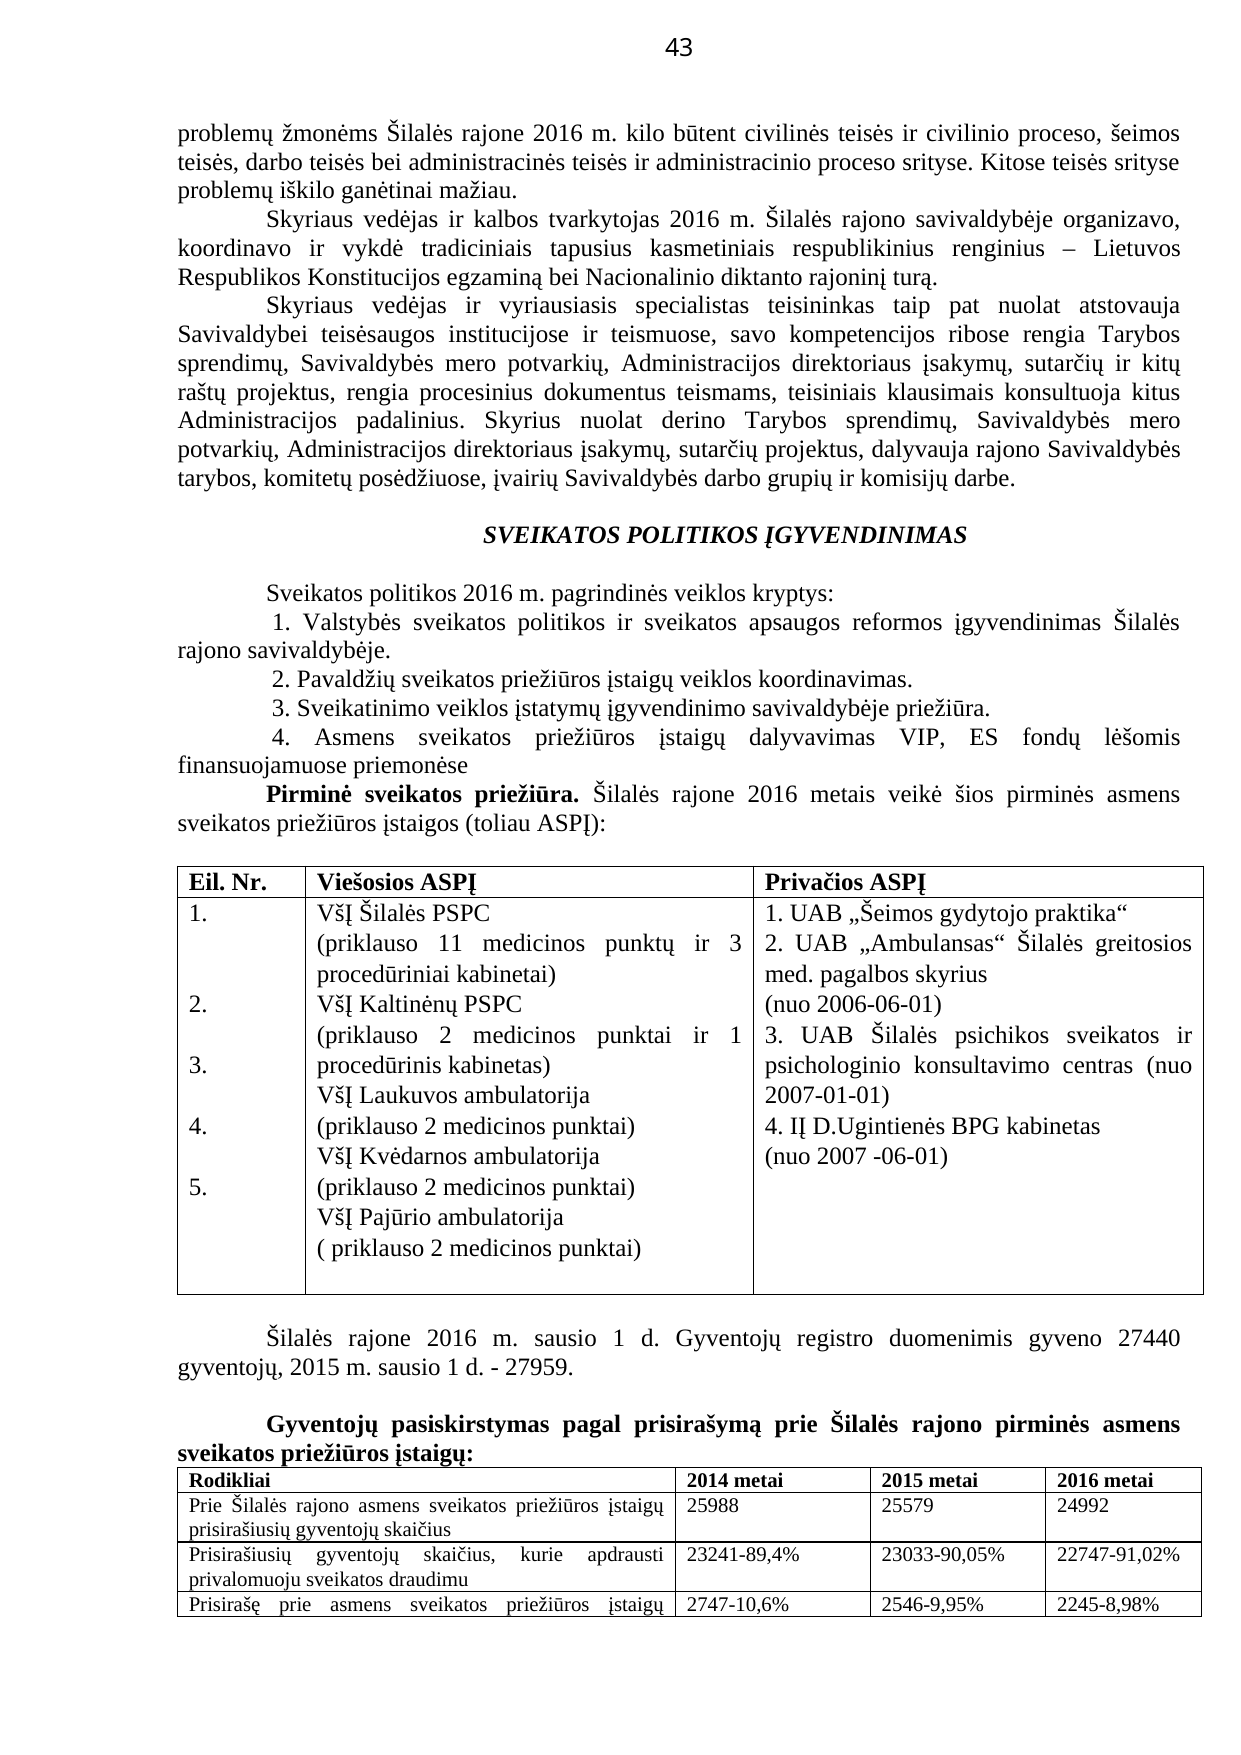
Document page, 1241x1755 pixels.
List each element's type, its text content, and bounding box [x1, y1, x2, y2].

table_cell Prie Šilalės rajono asmens sveikatos priežiūros įstaigų prisirašiusių gyventojų skaičius [178, 1493, 675, 1541]
table_cell 24992 [1046, 1493, 1201, 1541]
text problemų žmonėms Šilalės rajone 2016 m. kilo būtent civilinės teisės ir civilinio proceso, šeimos teisės, darbo teisės bei administracinės teisės ir administracinio proceso srityse. Kitose teisės srityse problemų iškilo ganėtinai mažiau. [177, 118, 1181, 204]
table_cell 2245-8,98% [1046, 1592, 1201, 1616]
table_header 2015 metai [871, 1468, 1045, 1492]
text 3. Sveikatinimo veiklos įstatymų įgyvendinimo savivaldybėje priežiūra. [177, 693, 1181, 722]
text Šilalės rajone 2016 m. sausio 1 d. Gyventojų registro duomenimis gyveno 27440 gyventojų, 2015 m. sausio 1 d. - 27959. [177, 1323, 1181, 1381]
table_cell 2747-10,6% [676, 1592, 870, 1616]
table_header Rodikliai [178, 1468, 675, 1492]
table_cell 23033-90,05% [871, 1543, 1045, 1591]
text Skyriaus vedėjas ir kalbos tvarkytojas 2016 m. Šilalės rajono savivaldybėje organizavo, koordinavo ir vykdė tradiciniais tapusius kasmetiniais respublikinius renginius – Lietuvos Respublikos Konstitucijos egzaminą bei Nacionalinio diktanto rajoninį turą. [177, 204, 1181, 291]
table_cell Prisirašiusių gyventojų skaičius, kurie apdrausti privalomuoju sveikatos draudimu [178, 1543, 675, 1591]
text Gyventojų pasiskirstymas pagal prisirašymą prie Šilalės rajono pirminės asmens sveikatos priežiūros įstaigų: [177, 1409, 1181, 1467]
text SVEIKATOS POLITIKOS ĮGYVENDINIMAS [177, 521, 1181, 549]
table_cell 25988 [676, 1493, 870, 1541]
text Skyriaus vedėjas ir vyriausiasis specialistas teisininkas taip pat nuolat atstovauja Savivaldybei teisėsaugos institucijose ir teismuose, savo kompetencijos ribose rengia Tarybos sprendimų, Savivaldybės mero potvarkių, Administracijos direktoriaus įsakymų, sutarčių ir kitų raštų projektus, rengia procesinius dokumentus teismams, teisiniais klausimais konsultuoja kitus Administracijos padalinius. Skyrius nuolat derino Tarybos sprendimų, Savivaldybės mero potvarkių, Administracijos direktoriaus įsakymų, sutarčių projektus, dalyvauja rajono Savivaldybės tarybos, komitetų posėdžiuose, įvairių Savivaldybės darbo grupių ir komisijų darbe. [177, 291, 1181, 492]
table_cell 1. UAB „Šeimos gydytojo praktika“ 2. UAB „Ambulansas“ Šilalės greitosios med. pagalbos skyrius (nuo 2006-06-01) 3. UAB Šilalės psichikos sveikatos ir psichologinio konsultavimo centras (nuo 2007-01-01) 4. IĮ D.Ugintienės BPG kabinetas (nuo 2007 -06-01) [754, 898, 1203, 1293]
table_cell 25579 [871, 1493, 1045, 1541]
text Pirminė sveikatos priežiūra. Šilalės rajone 2016 metais veikė šios pirminės asmens sveikatos priežiūros įstaigos (toliau ASPĮ): [177, 779, 1181, 837]
table_cell Prisirašę prie asmens sveikatos priežiūros įstaigų [178, 1592, 675, 1616]
table_header 2016 metai [1046, 1468, 1201, 1492]
table_header Viešosios ASPĮ [306, 867, 753, 897]
table_header 2014 metai [676, 1468, 870, 1492]
text 1. Valstybės sveikatos politikos ir sveikatos apsaugos reformos įgyvendinimas Šilalės rajono savivaldybėje. [177, 607, 1181, 664]
table_cell 1. 2. 3. 4. 5. [178, 898, 305, 1293]
table_cell VšĮ Šilalės PSPC (priklauso 11 medicinos punktų ir 3 procedūriniai kabinetai) VšĮ Kaltinėnų PSPC (priklauso 2 medicinos punktai ir 1 procedūrinis kabinetas) VšĮ Laukuvos ambulatorija (priklauso 2 medicinos punktai) VšĮ Kvėdarnos ambulatorija (priklauso 2 medicinos punktai) VšĮ Pajūrio ambulatorija ( priklauso 2 medicinos punktai) [306, 898, 753, 1293]
text 2. Pavaldžių sveikatos priežiūros įstaigų veiklos koordinavimas. [177, 664, 1181, 693]
table_header Privačios ASPĮ [754, 867, 1203, 897]
table_cell 23241-89,4% [676, 1543, 870, 1591]
text 4. Asmens sveikatos priežiūros įstaigų dalyvavimas VIP, ES fondų lėšomis finansuojamuose priemonėse [177, 722, 1181, 779]
table_cell 22747-91,02% [1046, 1543, 1201, 1591]
table_header Eil. Nr. [178, 867, 305, 897]
text Sveikatos politikos 2016 m. pagrindinės veiklos kryptys: [177, 578, 1181, 607]
table_cell 2546-9,95% [871, 1592, 1045, 1616]
